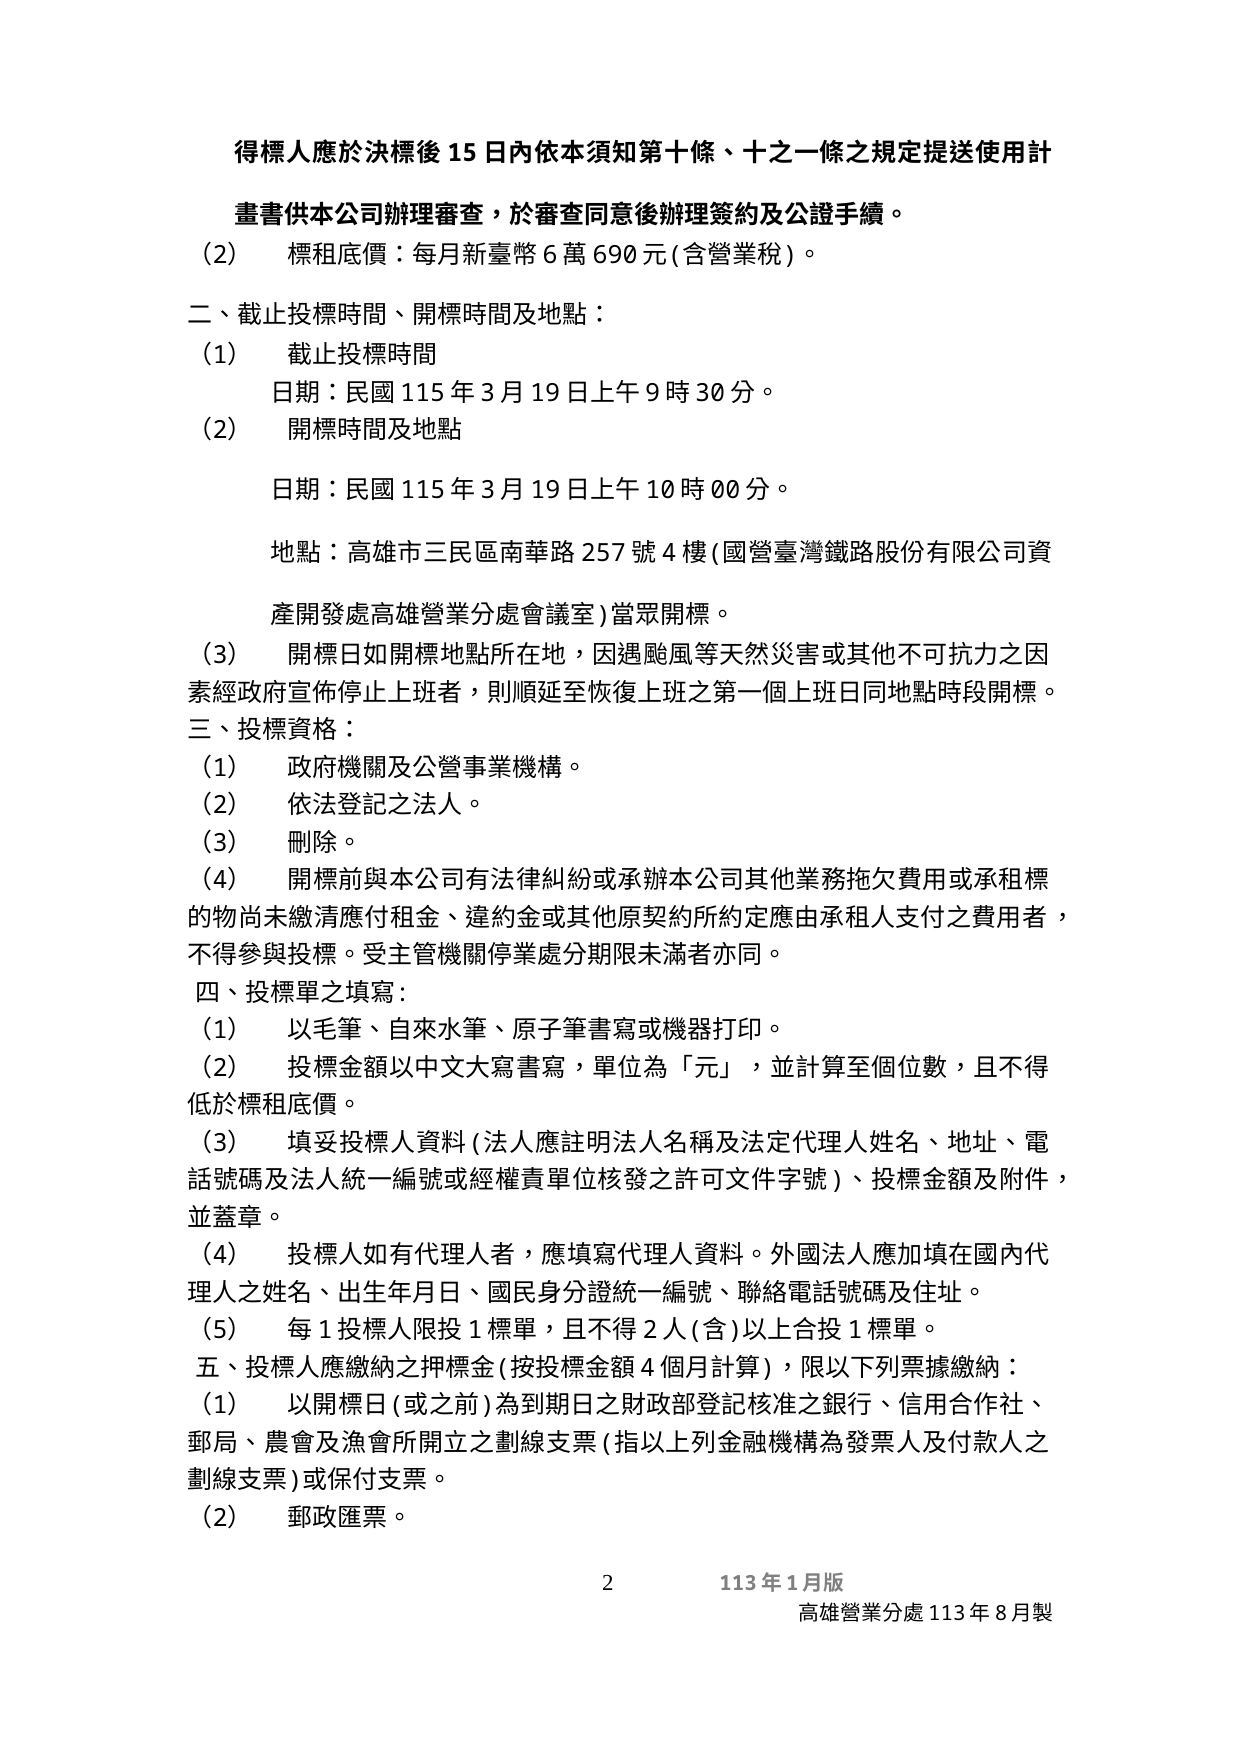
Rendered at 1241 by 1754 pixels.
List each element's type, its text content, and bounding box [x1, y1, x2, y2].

list 以開標日(或之前)為到期日之財政部登記核准之銀行、信用合作社、郵局、農會及漁會所開立之劃線支票(指以上列金融機構為發票人及付款人之劃線支票)或保付支票。 [187, 1383, 1051, 1496]
list 截止投標時間 [187, 333, 1051, 371]
list 開標時間及地點 [187, 408, 1051, 446]
text 四、投標單之填寫: [195, 971, 1053, 1008]
list 每1投標人限投1標單，且不得2人(含)以上合投1標單。 [187, 1308, 1051, 1346]
text 地點：高雄市三民區南華路257號4樓(國營臺灣鐵路股份有限公司資產開發處高雄營業分處會議室)當眾開標。 [271, 508, 1053, 633]
list 依法登記之法人。 [187, 783, 1051, 821]
list 以毛筆、自來水筆、原子筆書寫或機器打印。 [187, 1008, 1051, 1046]
list 標租底價：每月新臺幣6萬690元(含營業稅)。 [187, 233, 1051, 271]
list 開標日如開標地點所在地，因遇颱風等天然災害或其他不可抗力之因素經政府宣佈停止上班者，則順延至恢復上班之第一個上班日同地點時段開標。 [187, 633, 1051, 708]
text 得標人應於決標後15日內依本須知第十條、十之一條之規定提送使用計 畫書供本公司辦理審查，於審查同意後辦理簽約及公證手續。 [234, 108, 1053, 233]
list 投標金額以中文大寫書寫，單位為「元」，並計算至個位數，且不得低於標租底價。 [187, 1046, 1051, 1121]
text 日期：民國115年3月19日上午9時30分。 [270, 371, 1051, 408]
text 日期：民國115年3月19日上午10時00分。 [263, 446, 1053, 508]
list 刪除。 [187, 821, 1051, 858]
text 二、截止投標時間、開標時間及地點： [187, 271, 1053, 333]
text 五、投標人應繳納之押標金(按投標金額4個月計算)，限以下列票據繳納： [195, 1346, 1053, 1383]
list 郵政匯票。 [187, 1496, 1051, 1533]
text 三、投標資格： [187, 708, 1053, 746]
list 投標人如有代理人者，應填寫代理人資料。外國法人應加填在國內代理人之姓名、出生年月日、國民身分證統一編號、聯絡電話號碼及住址。 [187, 1233, 1051, 1308]
list 開標前與本公司有法律糾紛或承辦本公司其他業務拖欠費用或承租標的物尚未繳清應付租金、違約金或其他原契約所約定應由承租人支付之費用者，不得參與投標。受主管機關停業處分期限未滿者亦同。 [187, 858, 1051, 971]
list 政府機關及公營事業機構。 [187, 746, 1051, 783]
list 填妥投標人資料(法人應註明法人名稱及法定代理人姓名、地址、電話號碼及法人統一編號或經權責單位核發之許可文件字號)、投標金額及附件，並蓋章。 [187, 1121, 1051, 1233]
